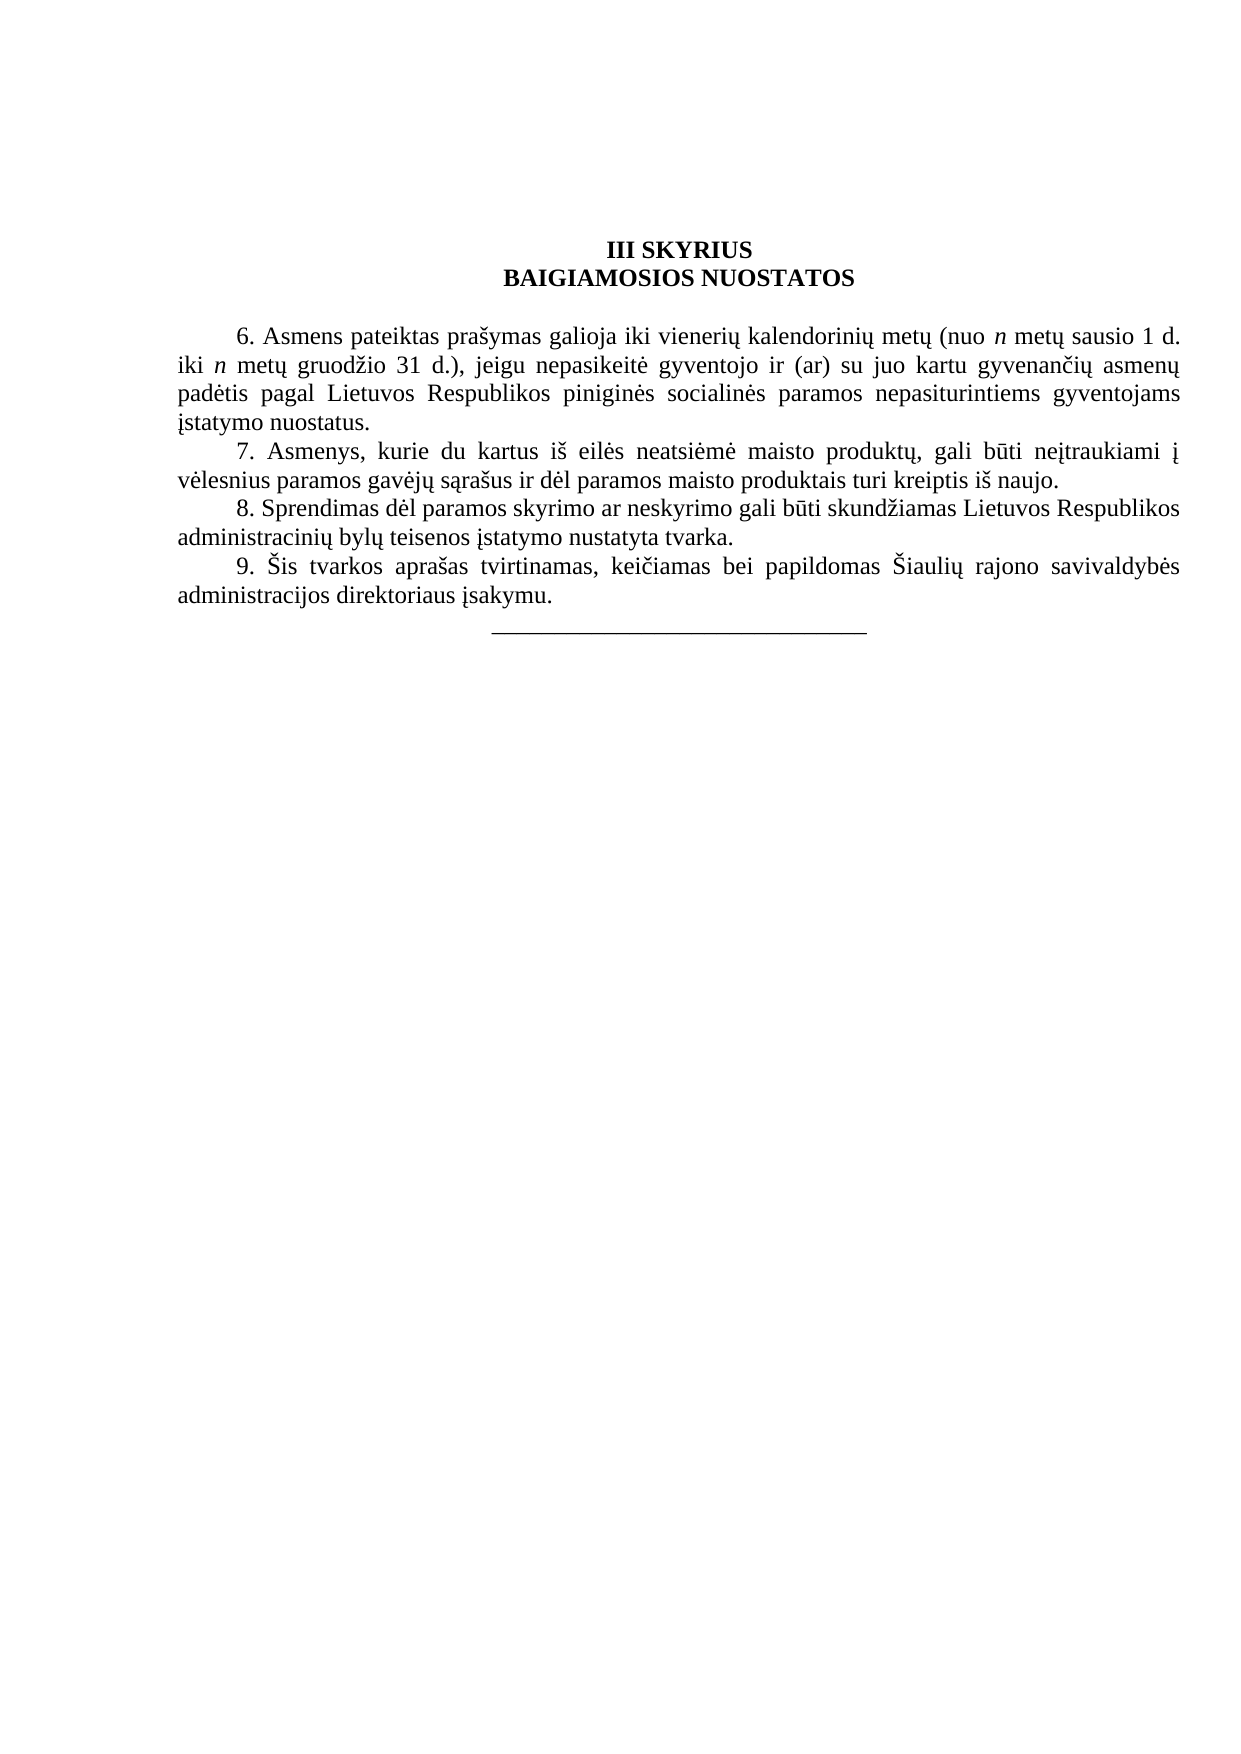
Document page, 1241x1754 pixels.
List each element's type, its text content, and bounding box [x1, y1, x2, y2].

text BAIGIAMOSIOS NUOSTATOS [177, 263, 1181, 292]
text 6. Asmens pateiktas prašymas galioja iki vienerių kalendorinių metų (nuo n metų sausio 1 d. iki n metų gruodžio 31 d.), jeigu nepasikeitė gyventojo ir (ar) su juo kartu gyvenančių asmenų padėtis pagal Lietuvos Respublikos piniginės socialinės paramos nepasiturintiems gyventojams įstatymo nuostatus. [177, 321, 1181, 436]
text ______________________________ [177, 608, 1181, 637]
text 8. Sprendimas dėl paramos skyrimo ar neskyrimo gali būti skundžiamas Lietuvos Respublikos administracinių bylų teisenos įstatymo nustatyta tvarka. [177, 493, 1181, 551]
text III SKYRIUS [177, 235, 1181, 263]
text 9. Šis tvarkos aprašas tvirtinamas, keičiamas bei papildomas Šiaulių rajono savivaldybės administracijos direktoriaus įsakymu. [177, 551, 1181, 608]
text 7. Asmenys, kurie du kartus iš eilės neatsiėmė maisto produktų, gali būti neįtraukiami į vėlesnius paramos gavėjų sąrašus ir dėl paramos maisto produktais turi kreiptis iš naujo. [177, 436, 1181, 493]
